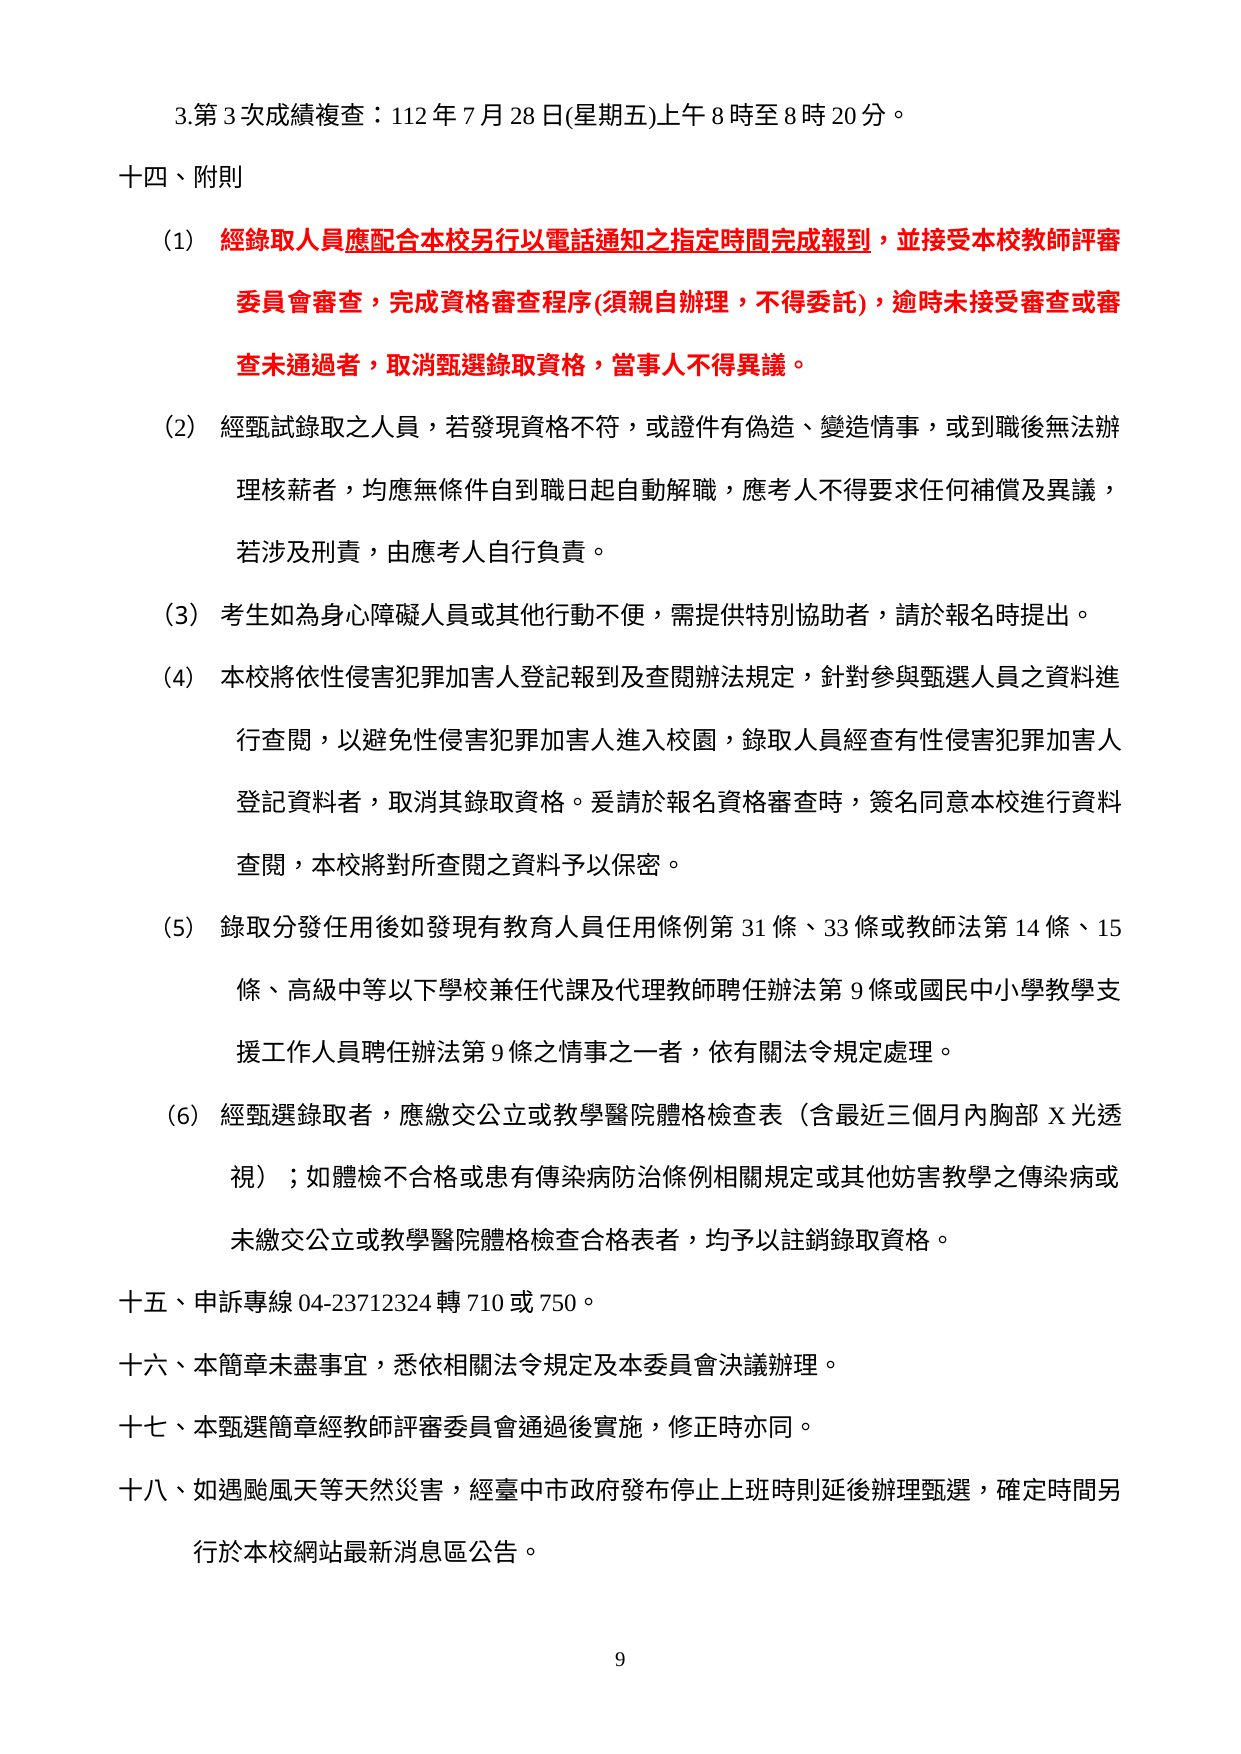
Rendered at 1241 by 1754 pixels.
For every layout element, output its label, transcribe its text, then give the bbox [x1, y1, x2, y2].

text 十五、申訴專線04-23712324轉710或750。 [118, 1259, 1122, 1322]
list 經甄試錄取之人員，若發現資格不符，或證件有偽造、變造情事，或到職後無法辦理核薪者，均應無條件自到職日起自動解職，應考人不得要求任何補償及異議，若涉及刑責，由應考人自行負責。 [149, 384, 1122, 572]
text 3.第3次成績複查：112年7月28日(星期五)上午8時至8時20分。 [118, 72, 1122, 134]
text 十四、附則 [118, 134, 1122, 197]
list 考生如為身心障礙人員或其他行動不便，需提供特別協助者，請於報名時提出。 [149, 572, 1122, 634]
text 十七、本甄選簡章經教師評審委員會通過後實施，修正時亦同。 [118, 1384, 1122, 1447]
list 本校將依性侵害犯罪加害人登記報到及查閱辦法規定，針對參與甄選人員之資料進行查閱，以避免性侵害犯罪加害人進入校園，錄取人員經查有性侵害犯罪加害人登記資料者，取消其錄取資格。爰請於報名資格審查時，簽名同意本校進行資料查閱，本校將對所查閱之資料予以保密。 [149, 634, 1122, 884]
list 錄取分發任用後如發現有教育人員任用條例第31條、33條或教師法第14條、15條、高級中等以下學校兼任代課及代理教師聘任辦法第9條或國民中小學教學支援工作人員聘任辦法第9條之情事之一者，依有關法令規定處理。 [149, 884, 1122, 1072]
text 十六、本簡章未盡事宜，悉依相關法令規定及本委員會決議辦理。 [118, 1322, 1122, 1384]
list 經甄選錄取者，應繳交公立或教學醫院體格檢查表（含最近三個月內胸部X光透視）；如體檢不合格或患有傳染病防治條例相關規定或其他妨害教學之傳染病或未繳交公立或教學醫院體格檢查合格表者，均予以註銷錄取資格。 [153, 1072, 1122, 1259]
text 十八、如遇颱風天等天然災害，經臺中市政府發布停止上班時則延後辦理甄選，確定時間另行於本校網站最新消息區公告。 [118, 1447, 1122, 1572]
list 經錄取人員應配合本校另行以電話通知之指定時間完成報到，並接受本校教師評審委員會審查，完成資格審查程序(須親自辦理，不得委託)，逾時未接受審查或審查未通過者，取消甄選錄取資格，當事人不得異議。 [149, 197, 1122, 384]
